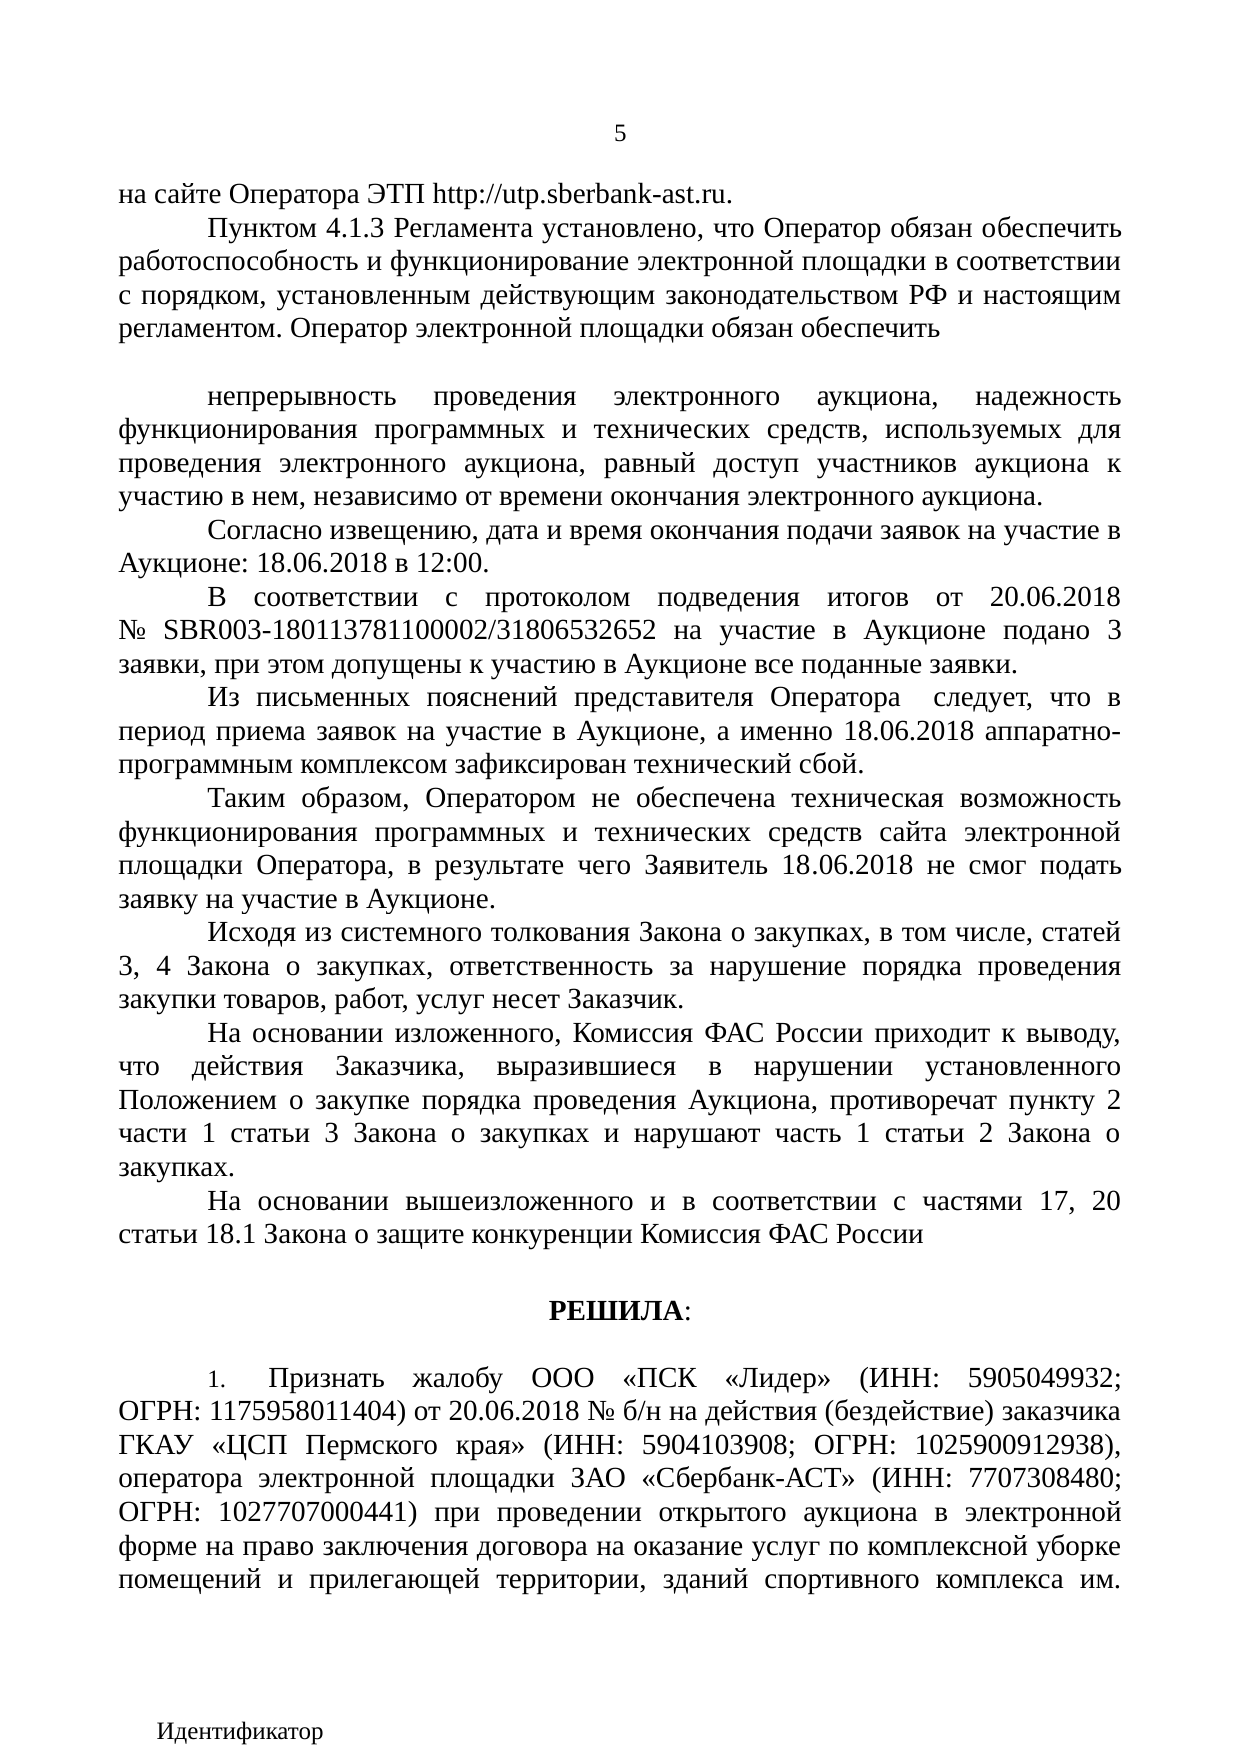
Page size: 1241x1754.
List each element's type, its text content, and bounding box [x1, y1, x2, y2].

text На основании изложенного, Комиссия ФАС России приходит к выводу, что действия Заказчика, выразившиеся в нарушении установленного Положением о закупке порядка проведения Аукциона, противоречат пункту 2 части 1 статьи 3 Закона о закупках и нарушают часть 1 статьи 2 Закона о закупках. [118, 1015, 1122, 1183]
text На основании вышеизложенного и в соответствии с частями 17, 20 статьи 18.1 Закона о защите конкуренции Комиссия ФАС России [118, 1183, 1122, 1250]
text Таким образом, Оператором не обеспечена техническая возможность функционирования программных и технических средств сайта электронной площадки Оператора, в результате чего Заявитель 18.06.2018 не смог подать заявку на участие в Аукционе. [118, 780, 1122, 914]
list Признать жалобу ООО «ПСК «Лидер» (ИНН: 5905049932; ОГРН: 1175958011404) от 20.06.2018 № б/н на действия (бездействие) заказчика ГКАУ «ЦСП Пермского края» (ИНН: 5904103908; ОГРН: 1025900912938), оператора электронной площадки ЗАО «Сбербанк-АСТ» (ИНН: 7707308480; ОГРН: 1027707000441) при проведении открытого аукциона в электронной форме на право заключения договора на оказание услуг по комплексной уборке помещений и прилегающей территории, зданий спортивного комплекса им. В.П. Сухарева, расположенных по адресу г. Пермь, Шоссе Космонавтов 158а (извещение № 31806532652) обоснованной. [118, 1360, 1122, 1595]
text Пунктом 4.1.3 Регламента установлено, что Оператор обязан обеспечить работоспособность и функционирование электронной площадки в соответствии с порядком, установленным действующим законодательством РФ и настоящим регламентом. Оператор электронной площадки обязан обеспечить [118, 210, 1122, 344]
text РЕШИЛА: [118, 1293, 1122, 1326]
text Из письменных пояснений представителя Оператора следует, что в период приема заявок на участие в Аукционе, а именно 18.06.2018 аппаратно-программным комплексом зафиксирован технический сбой. [118, 679, 1122, 780]
text Исходя из системного толкования Закона о закупках, в том числе, статей 3, 4 Закона о закупках, ответственность за нарушение порядка проведения закупки товаров, работ, услуг несет Заказчик. [118, 914, 1122, 1015]
text на сайте Оператора ЭТП http://utp.sberbank-ast.ru. [118, 176, 1122, 210]
text Согласно извещению, дата и время окончания подачи заявок на участие в Аукционе: 18.06.2018 в 12:00. [118, 512, 1122, 579]
text В соответствии с протоколом подведения итогов от 20.06.2018 № SBR003-180113781100002/31806532652 на участие в Аукционе подано 3 заявки, при этом допущены к участию в Аукционе все поданные заявки. [118, 579, 1122, 679]
text непрерывность проведения электронного аукциона, надежность функционирования программных и технических средств, используемых для проведения электронного аукциона, равный доступ участников аукциона к участию в нем, независимо от времени окончания электронного аукциона. [118, 378, 1122, 512]
